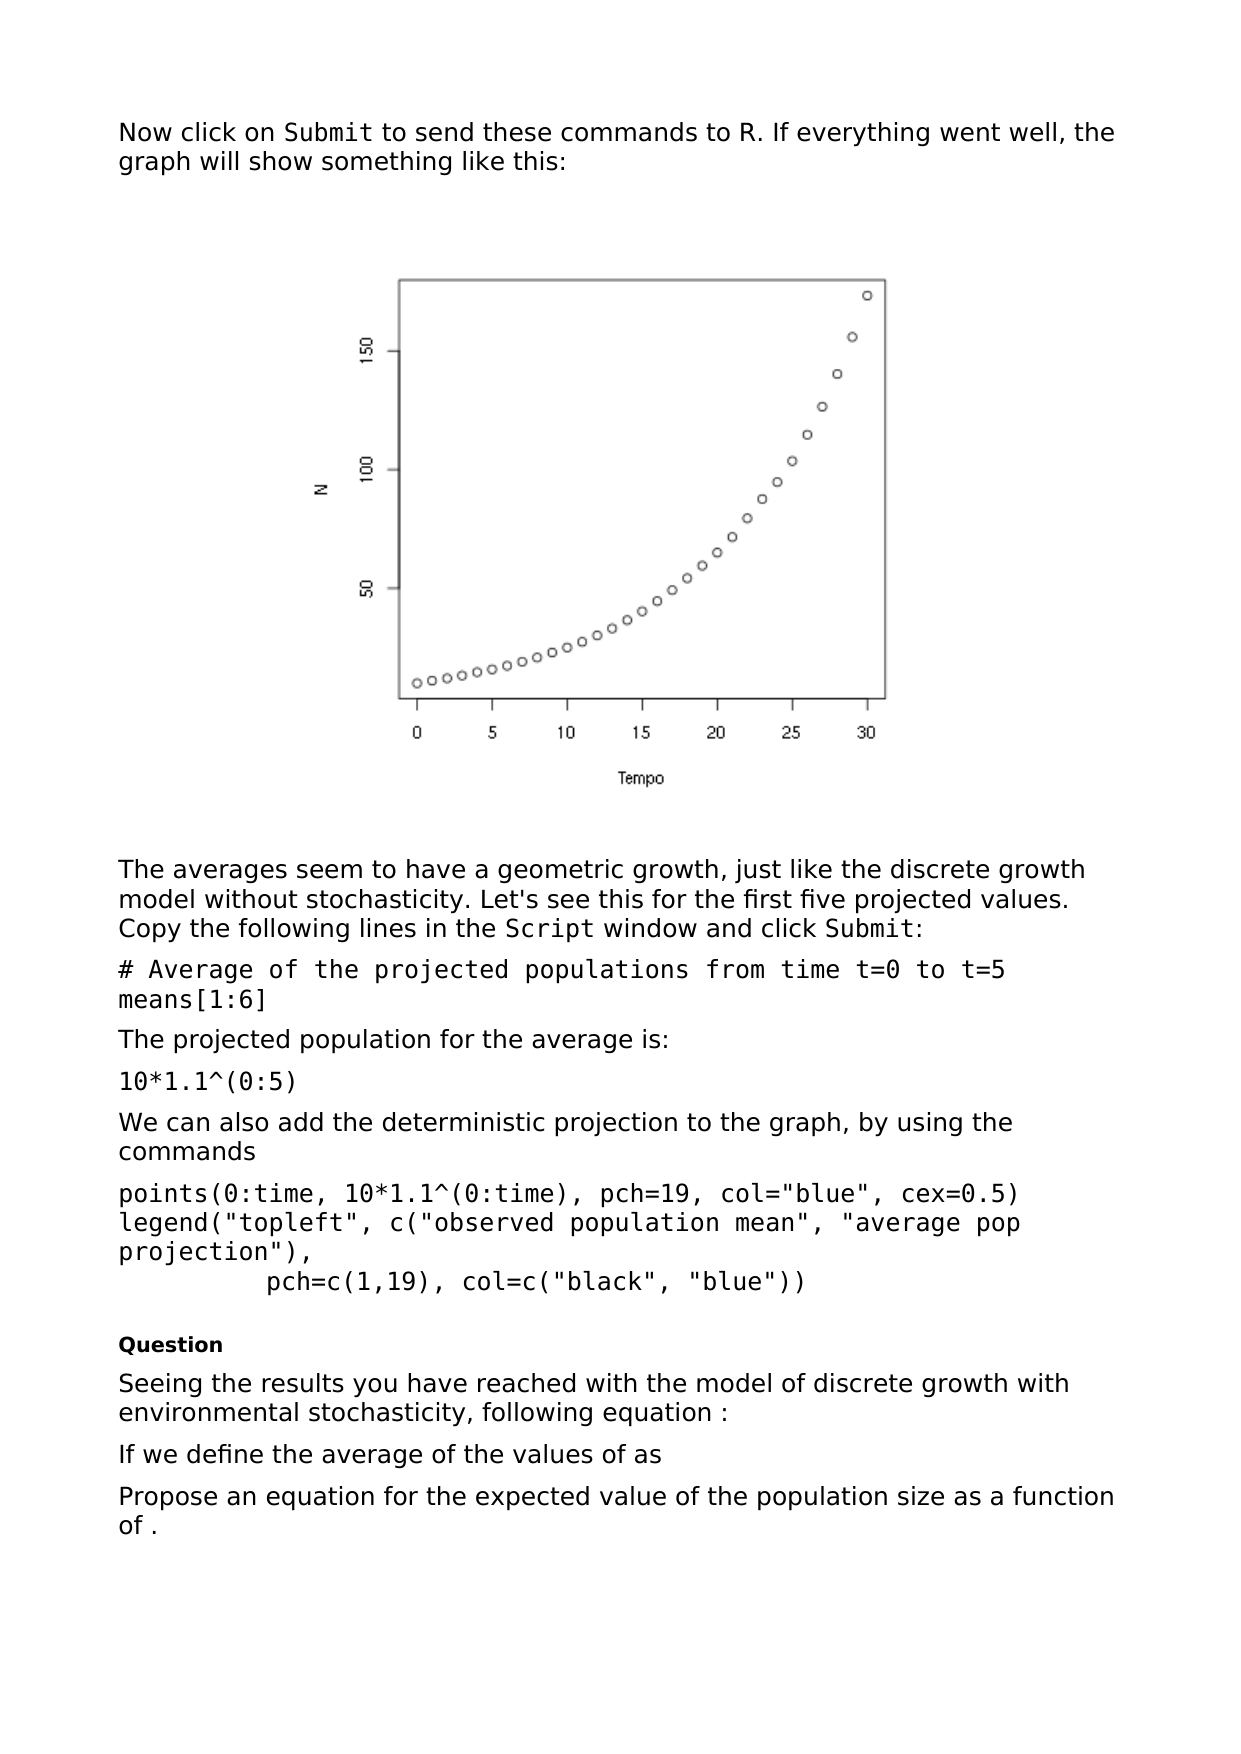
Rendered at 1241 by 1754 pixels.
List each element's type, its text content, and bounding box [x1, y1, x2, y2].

text Seeing the results you have reached with the model of discrete growth with environmental stochasticity, following equation : [118, 1369, 1122, 1428]
text Now click on Submit to send these commands to R. If everything went well, the graph will show something like this: [118, 118, 1122, 176]
text 10*1.1^(0:5) [118, 1067, 1122, 1097]
text The projected population for the average is: [118, 1026, 1122, 1055]
text # Average of the projected populations from time t=0 to t=5 means[1:6] [118, 956, 1122, 1014]
text The averages seem to have a geometric growth, just like the discrete growth model without stochasticity. Let's see this for the first five projected values. Copy the following lines in the Script window and click Submit: [118, 856, 1122, 943]
text points(0:time, 10*1.1^(0:time), pch=19, col="blue", cex=0.5) legend("topleft", c("observed population mean", "average pop projection"), pch=c(1,19), col=c("black", "blue")) [118, 1179, 1122, 1296]
picture [307, 188, 933, 814]
subtitle Question [118, 1333, 1122, 1357]
text If we define the average of the values of as [118, 1440, 1122, 1469]
text We can also add the deterministic projection to the graph, by using the commands [118, 1108, 1122, 1167]
text Propose an equation for the expected value of the population size as a function of . [118, 1482, 1122, 1540]
